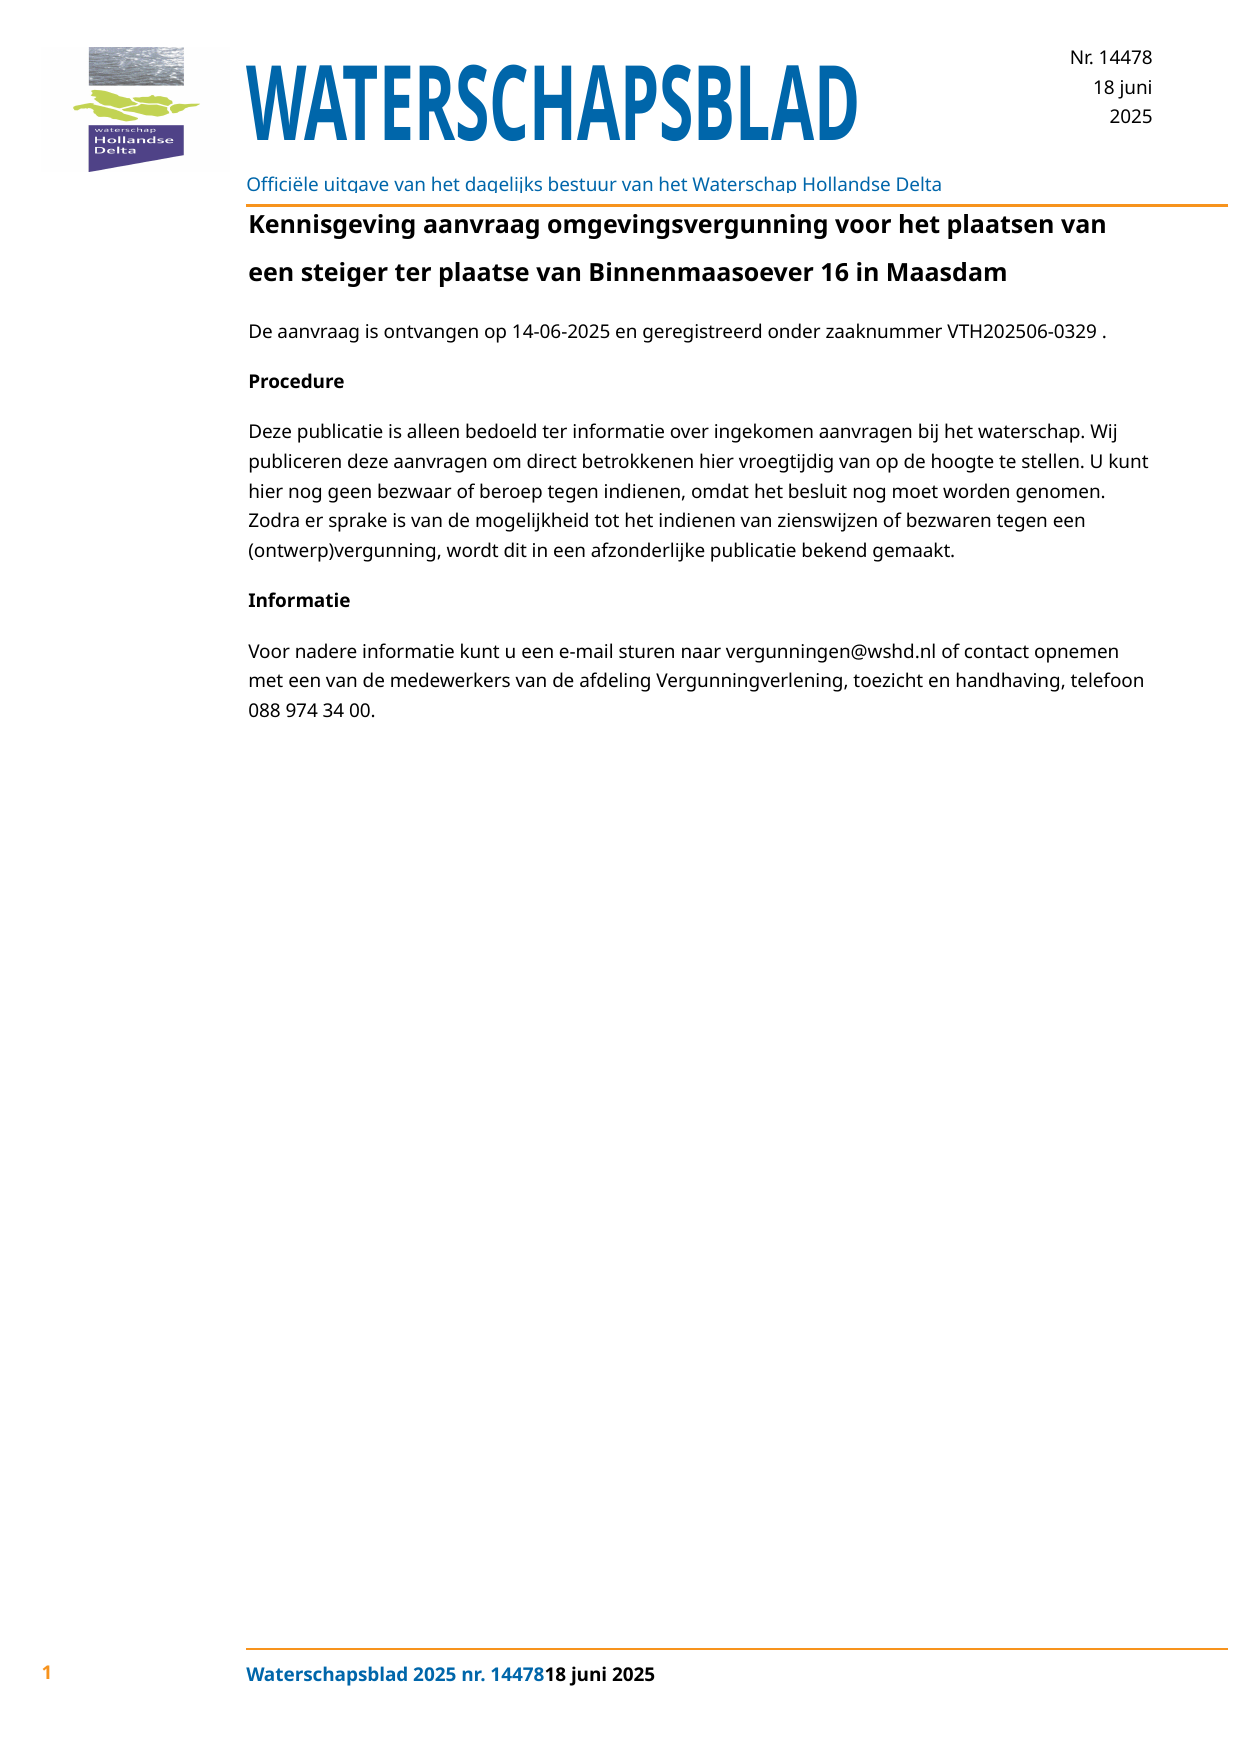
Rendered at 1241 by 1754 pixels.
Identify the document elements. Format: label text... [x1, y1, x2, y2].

text De aanvraag is ontvangen op 14-06-2025 en geregistreerd onder zaaknummer VTH202506-0329 . [248, 318, 1152, 344]
text Procedure [248, 368, 1152, 394]
text Voor nadere informatie kunt u een e-mail sturen naar vergunningen@wshd.nl of contact opnemen met een van de medewerkers van de afdeling Vergunningverlening, toezicht en handhaving, telefoon 088 974 34 00. [248, 638, 1152, 723]
text Informatie [248, 587, 1152, 613]
picture [41, 47, 231, 172]
text Deze publicatie is alleen bedoeld ter informatie over ingekomen aanvragen bij het waterschap. Wij publiceren deze aanvragen om direct betrokkenen hier vroegtijdig van op de hoogte te stellen. U kunt hier nog geen bezwaar of beroep tegen indienen, omdat het besluit nog moet worden genomen. Zodra er sprake is van de mogelijkheid tot het indienen van zienswijzen of bezwaren tegen een (ontwerp)vergunning, wordt dit in een afzonderlijke publicatie bekend gemaakt. [248, 419, 1152, 563]
text Kennisgeving aanvraag omgevingsvergunning voor het plaatsen van een steiger ter plaatse van Binnenmaasoever 16 in Maasdam [248, 207, 1152, 288]
